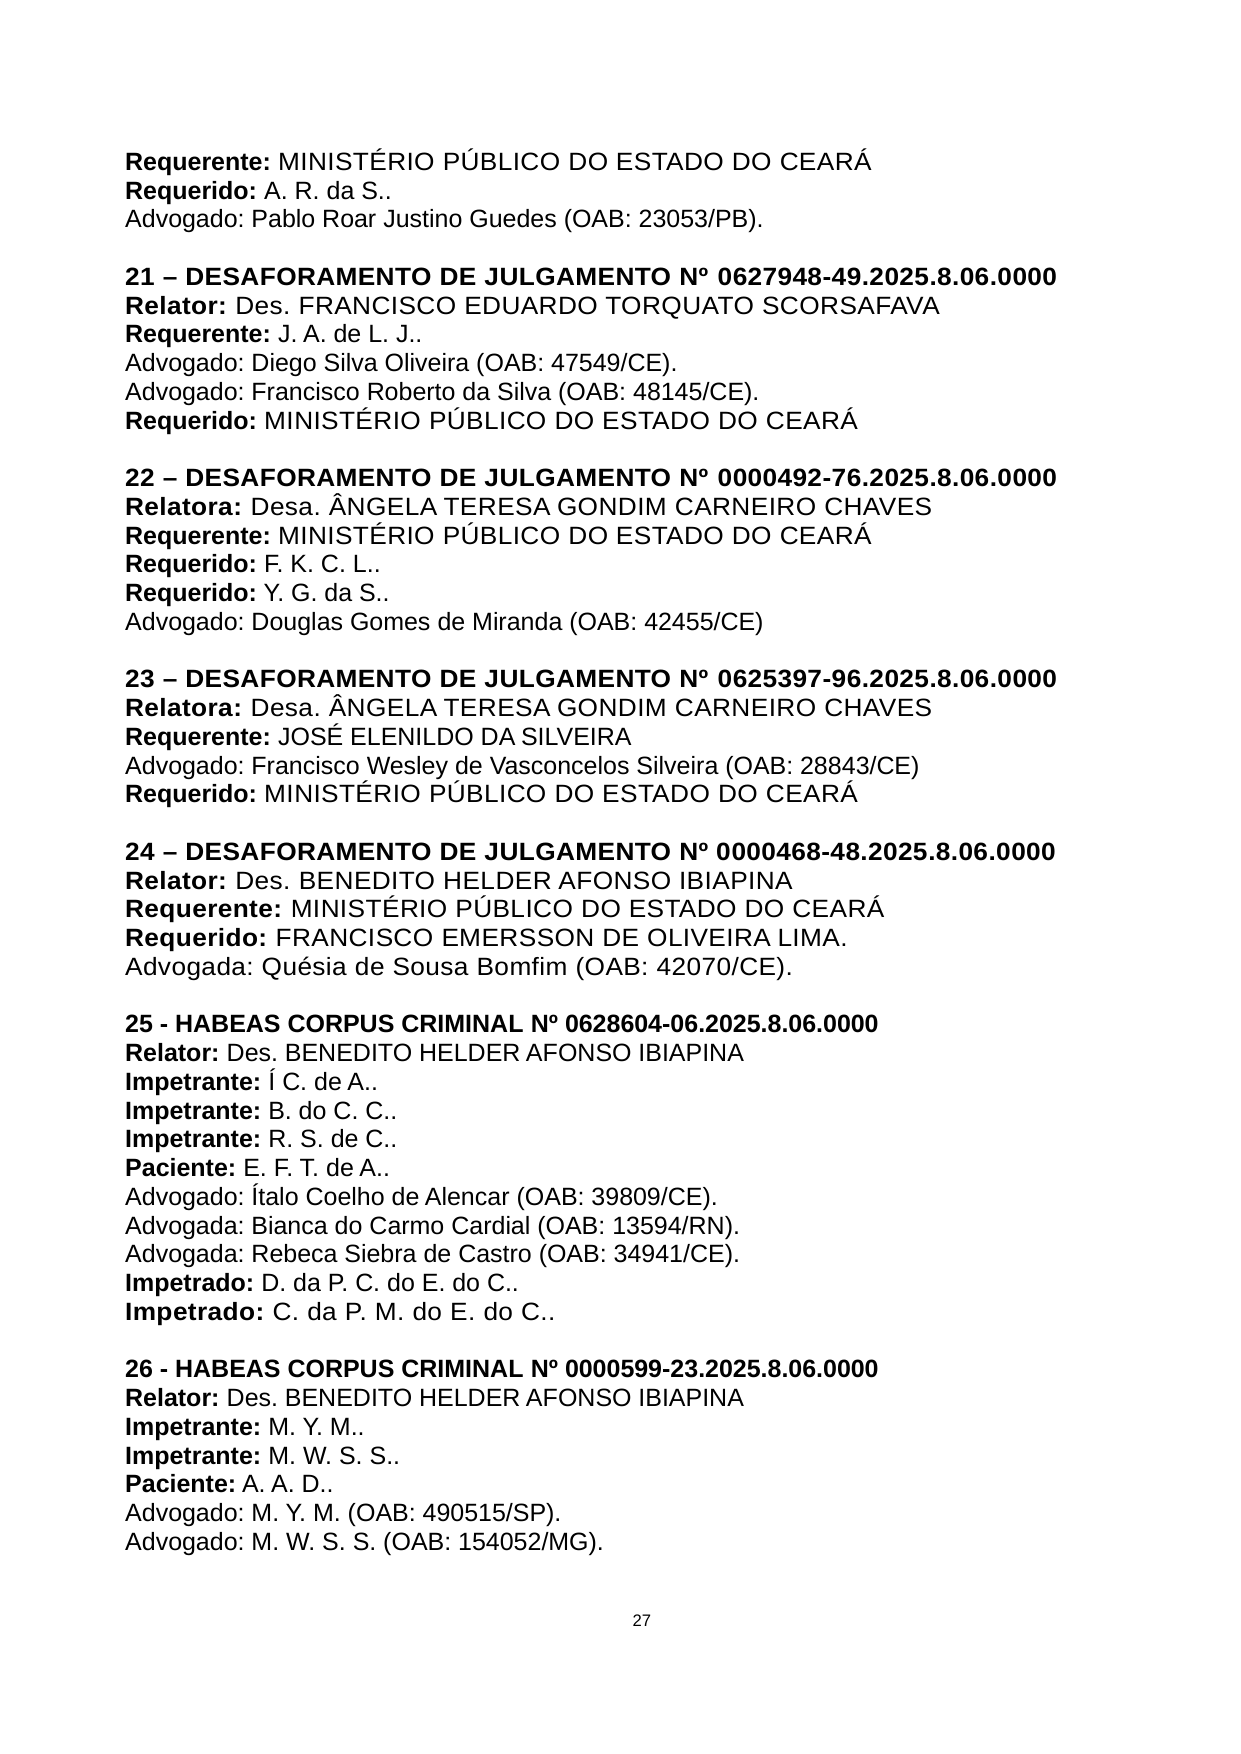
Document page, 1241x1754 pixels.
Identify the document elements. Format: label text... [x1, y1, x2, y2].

text Advogado: Ítalo Coelho de Alencar (OAB: 39809/CE). [125, 1182, 1159, 1211]
text Relator: Des. BENEDITO HELDER AFONSO IBIAPINA [125, 1383, 1159, 1412]
text Relatora: Desa. ÂNGELA TERESA GONDIM CARNEIRO CHAVES [125, 693, 1158, 722]
text Impetrante: B. do C. C.. [125, 1096, 1159, 1124]
text Impetrante: M. Y. M.. [125, 1412, 1159, 1441]
text Requerido: FRANCISCO EMERSSON DE OLIVEIRA LIMA. [125, 923, 1158, 952]
text Advogado: Diego Silva Oliveira (OAB: 47549/CE). [125, 348, 1158, 377]
text Requerente: MINISTÉRIO PÚBLICO DO ESTADO DO CEARÁ [125, 147, 1158, 176]
text Requerido: A. R. da S.. [125, 176, 1158, 204]
text Impetrado: C. da P. M. do E. do C.. [125, 1297, 1159, 1326]
text Advogado: Pablo Roar Justino Guedes (OAB: 23053/PB). [125, 204, 1158, 233]
text Requerente: JOSÉ ELENILDO DA SILVEIRA [125, 722, 1158, 751]
text Advogado: Douglas Gomes de Miranda (OAB: 42455/CE) [125, 607, 1158, 636]
text Advogado: Francisco Roberto da Silva (OAB: 48145/CE). [125, 377, 1158, 406]
text Requerente: MINISTÉRIO PÚBLICO DO ESTADO DO CEARÁ [125, 894, 1158, 923]
text 21 – DESAFORAMENTO DE JULGAMENTO Nº 0627948-49.2025.8.06.0000 [125, 262, 1158, 291]
text Advogada: Rebeca Siebra de Castro (OAB: 34941/CE). [125, 1239, 1159, 1268]
text Relator: Des. BENEDITO HELDER AFONSO IBIAPINA [125, 1038, 1159, 1067]
text Advogado: Francisco Wesley de Vasconcelos Silveira (OAB: 28843/CE) [125, 751, 1158, 779]
text 26 - HABEAS CORPUS CRIMINAL Nº 0000599-23.2025.8.06.0000 [125, 1354, 1159, 1383]
text Relator: Des. BENEDITO HELDER AFONSO IBIAPINA [125, 866, 1158, 894]
text Requerido: MINISTÉRIO PÚBLICO DO ESTADO DO CEARÁ [125, 779, 1158, 808]
text Advogado: M. W. S. S. (OAB: 154052/MG). [125, 1527, 1159, 1556]
text Requerido: F. K. C. L.. [125, 549, 1158, 578]
text 22 – DESAFORAMENTO DE JULGAMENTO Nº 0000492-76.2025.8.06.0000 [125, 463, 1158, 492]
text Requerente: MINISTÉRIO PÚBLICO DO ESTADO DO CEARÁ [125, 521, 1158, 549]
text 25 - HABEAS CORPUS CRIMINAL Nº 0628604-06.2025.8.06.0000 [125, 1009, 1159, 1038]
text Requerido: Y. G. da S.. [125, 578, 1158, 607]
text Advogada: Bianca do Carmo Cardial (OAB: 13594/RN). [125, 1211, 1159, 1239]
text Advogada: Quésia de Sousa Bomfim (OAB: 42070/CE). [125, 952, 1158, 981]
text Impetrante: Í C. de A.. [125, 1067, 1159, 1096]
text Relator: Des. FRANCISCO EDUARDO TORQUATO SCORSAFAVA [125, 291, 1158, 319]
text Paciente: A. A. D.. [125, 1469, 1159, 1498]
text Advogado: M. Y. M. (OAB: 490515/SP). [125, 1498, 1159, 1527]
text Impetrado: D. da P. C. do E. do C.. [125, 1268, 1159, 1297]
text Relatora: Desa. ÂNGELA TERESA GONDIM CARNEIRO CHAVES [125, 492, 1158, 521]
text 24 – DESAFORAMENTO DE JULGAMENTO Nº 0000468-48.2025.8.06.0000 [125, 837, 1158, 866]
text Requerente: J. A. de L. J.. [125, 319, 1158, 348]
text Impetrante: R. S. de C.. [125, 1124, 1159, 1153]
text Requerido: MINISTÉRIO PÚBLICO DO ESTADO DO CEARÁ [125, 406, 1158, 434]
text Paciente: E. F. T. de A.. [125, 1153, 1159, 1182]
text Impetrante: M. W. S. S.. [125, 1441, 1159, 1469]
text 23 – DESAFORAMENTO DE JULGAMENTO Nº 0625397-96.2025.8.06.0000 [125, 664, 1158, 693]
